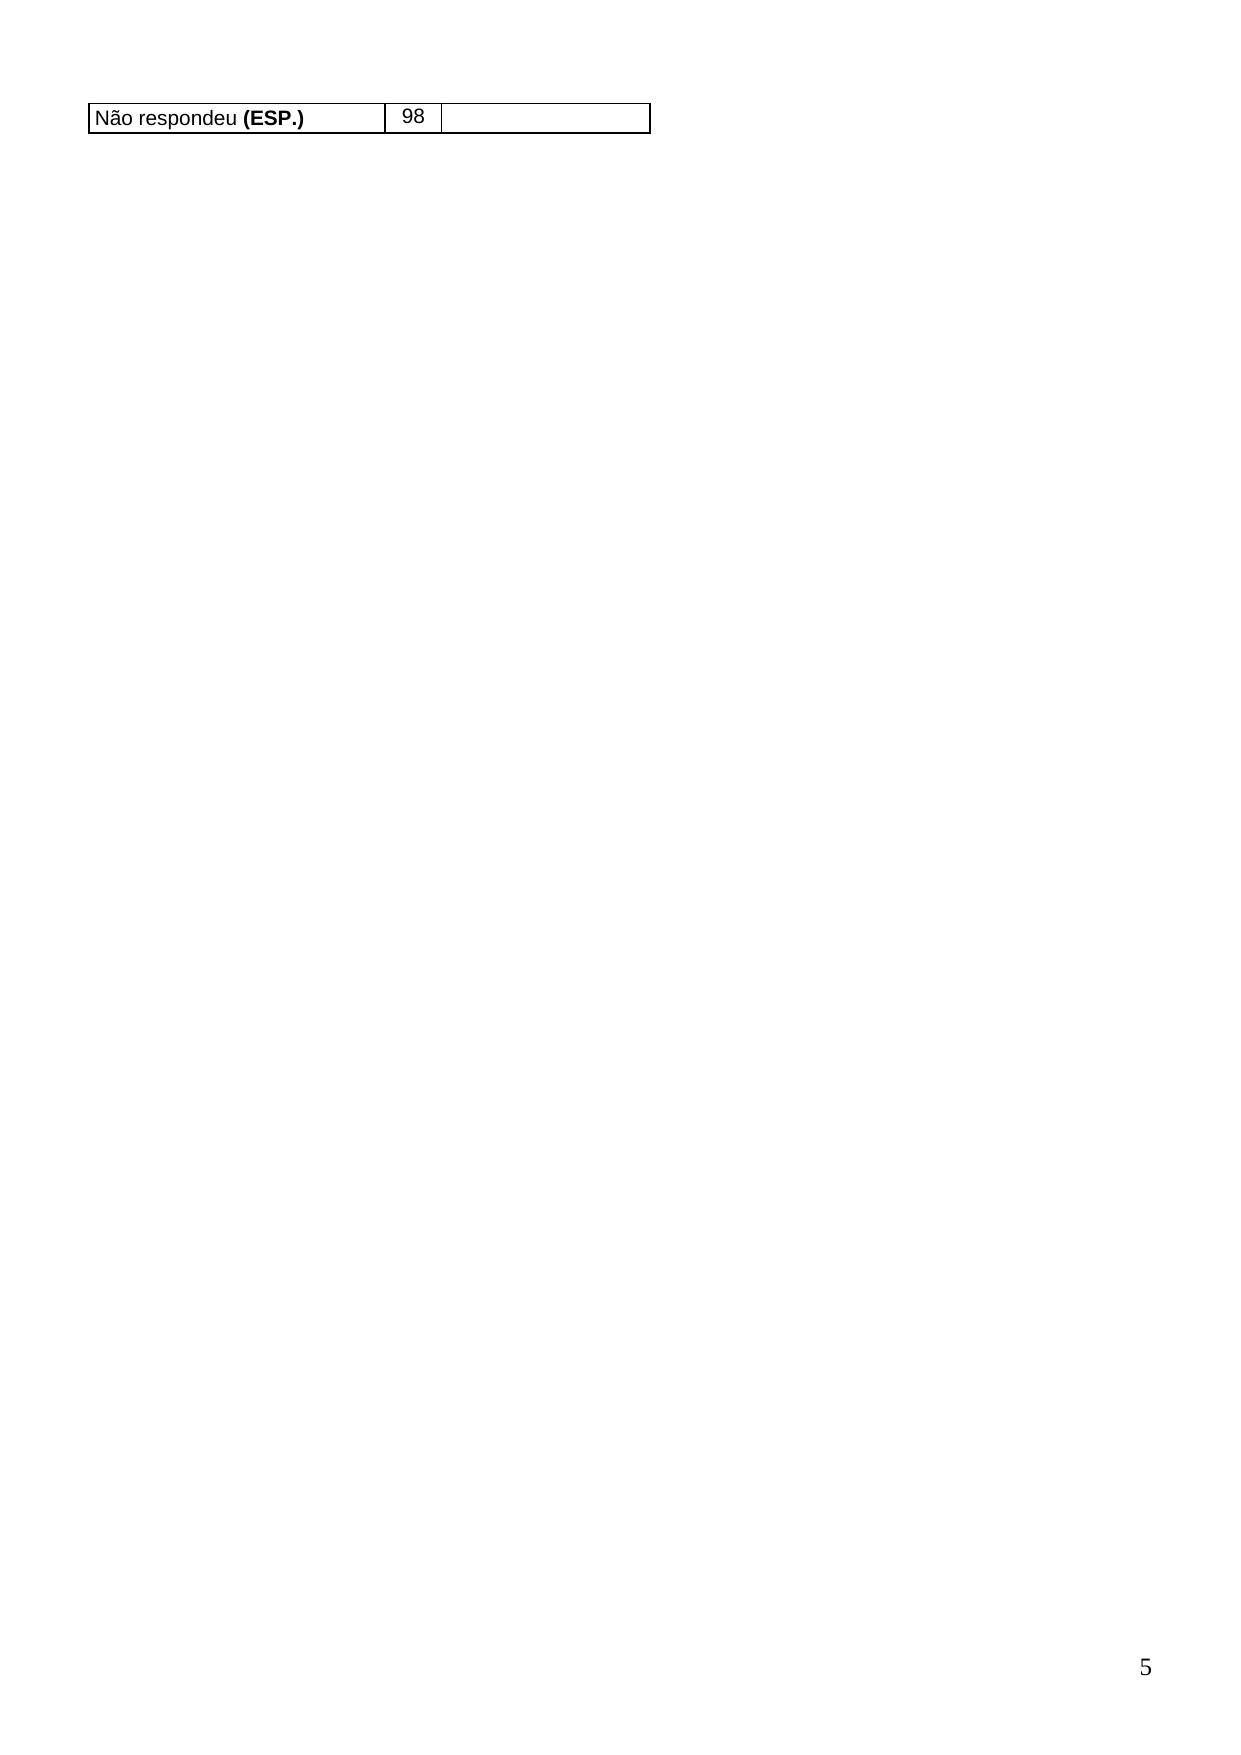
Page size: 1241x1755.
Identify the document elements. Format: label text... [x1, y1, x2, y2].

table_cell 98 [386, 104, 441, 132]
table_cell Não respondeu (ESP.) [90, 104, 384, 132]
table_cell [442, 104, 649, 132]
